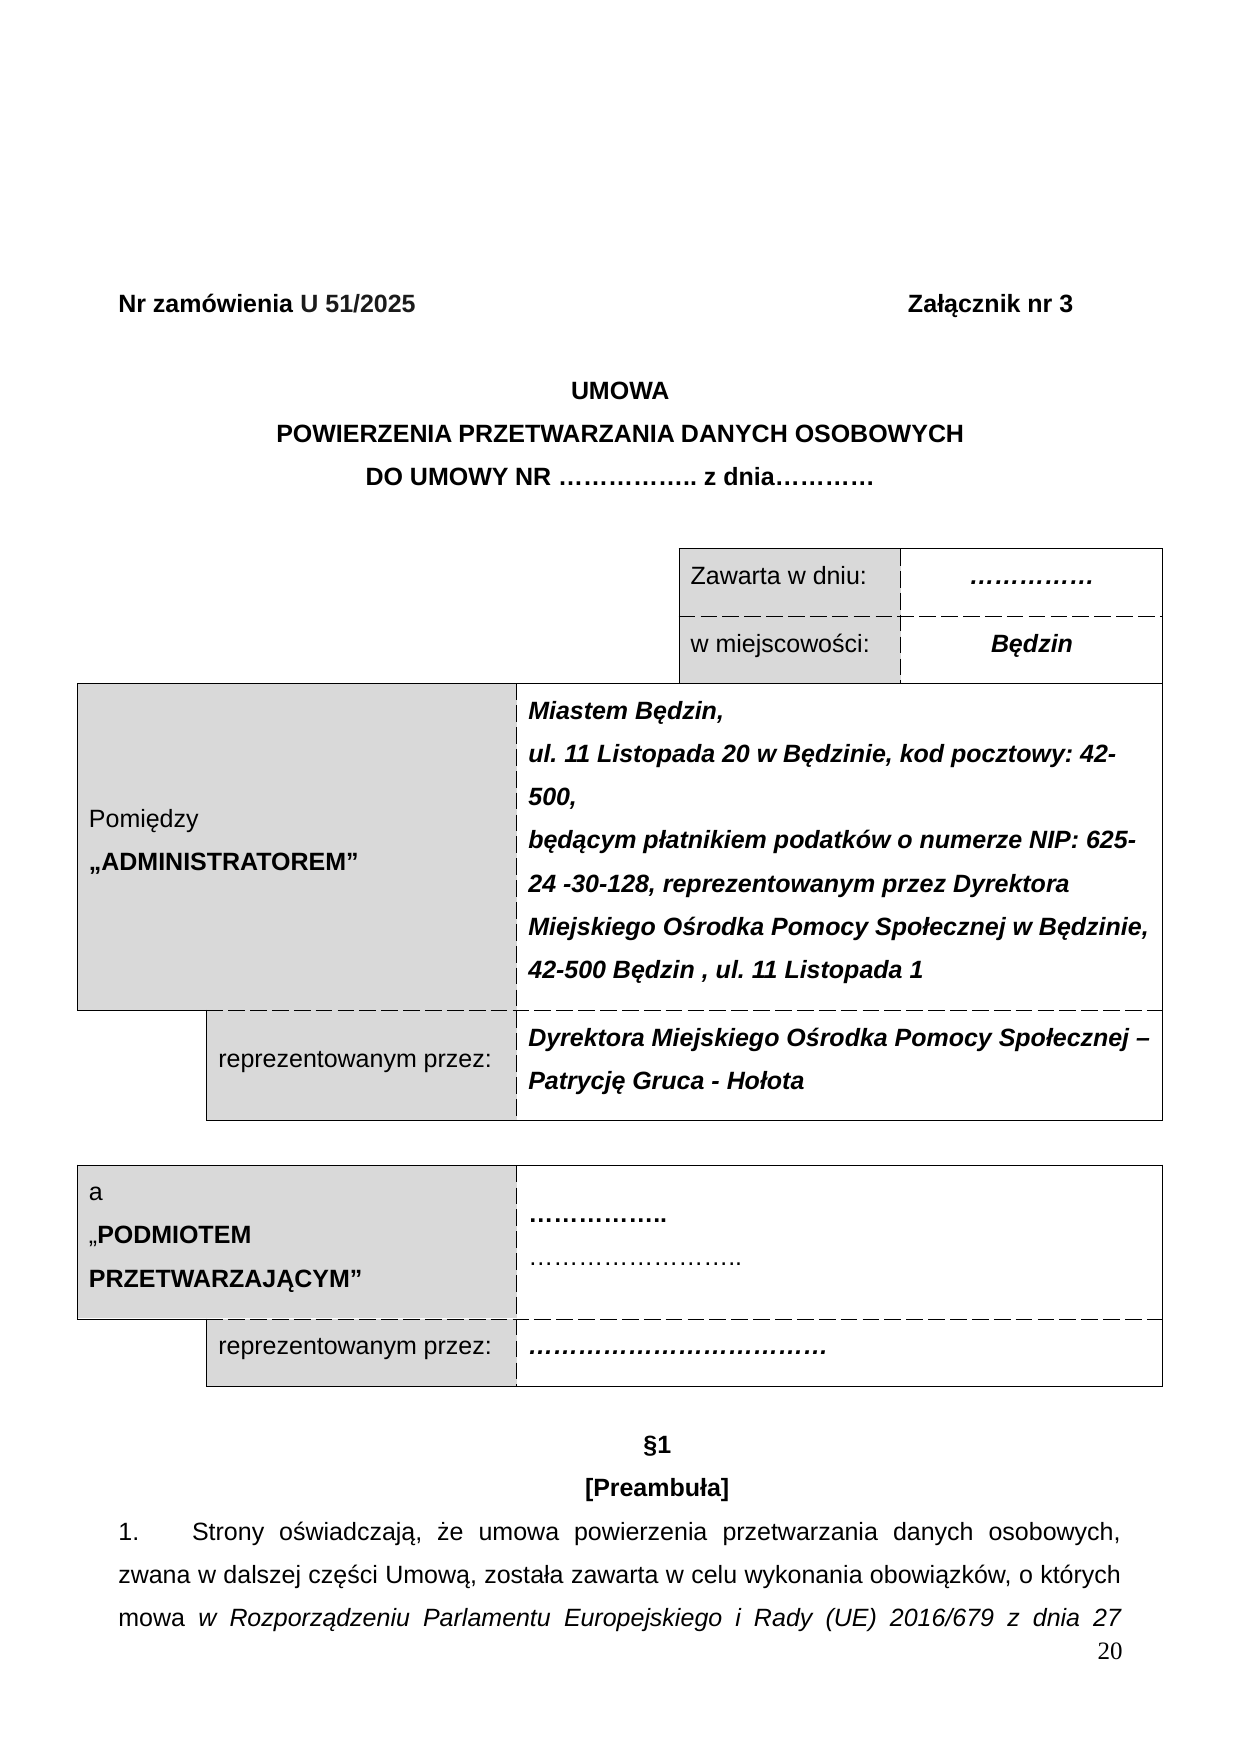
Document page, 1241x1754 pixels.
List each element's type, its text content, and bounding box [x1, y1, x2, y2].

list Strony oświadczają, że umowa powierzenia przetwarzania danych osobowych, zwana w dalszej części Umową, została zawarta w celu wykonania obowiązków, o których mowa w Rozporządzeniu Parlamentu Europejskiego i Rady (UE) 2016/679 z dnia 27 [118, 1516, 1122, 1631]
table_cell reprezentowanym przez: [207, 1010, 517, 1120]
table_header [78, 548, 679, 683]
table_header Zawarta w dniu: [680, 549, 901, 616]
text UMOWA [118, 376, 1122, 404]
subtitle §1 [118, 1430, 1122, 1459]
table_cell Będzin [901, 616, 1162, 683]
table_header a „PODMIOTEM PRZETWARZAJĄCYM” [78, 1166, 517, 1318]
subtitle [Preambuła] [118, 1473, 1122, 1502]
table_cell [78, 1011, 206, 1120]
table_cell reprezentowanym przez: [207, 1319, 517, 1386]
text Nr zamówienia U 51/2025 Załącznik nr 3 [118, 289, 1122, 318]
table_cell Dyrektora Miejskiego Ośrodka Pomocy Społecznej – Patrycję Gruca - Hołota [517, 1010, 1162, 1120]
text DO UMOWY NR …………….. z dnia………… [118, 462, 1122, 491]
text POWIERZENIA PRZETWARZANIA DANYCH OSOBOWYCH [118, 419, 1122, 447]
table_cell ……………………………… [517, 1319, 1162, 1386]
table_cell w miejscowości: [680, 616, 901, 683]
table_cell Pomiędzy „ADMINISTRATOREM” [78, 684, 517, 1010]
table_cell Miastem Będzin, ul. 11 Listopada 20 w Będzinie, kod pocztowy: 42-500, będącym płatnikiem podatków o numerze NIP: 625- 24 -30-128, reprezentowanym przez Dyrektora Miejskiego Ośrodka Pomocy Społecznej w Będzinie, 42-500 Będzin , ul. 11 Listopada 1 [517, 684, 1162, 1010]
table_cell [78, 1320, 206, 1386]
table_header …………….. …………………….. [517, 1166, 1162, 1318]
table_header …………… [901, 549, 1162, 616]
